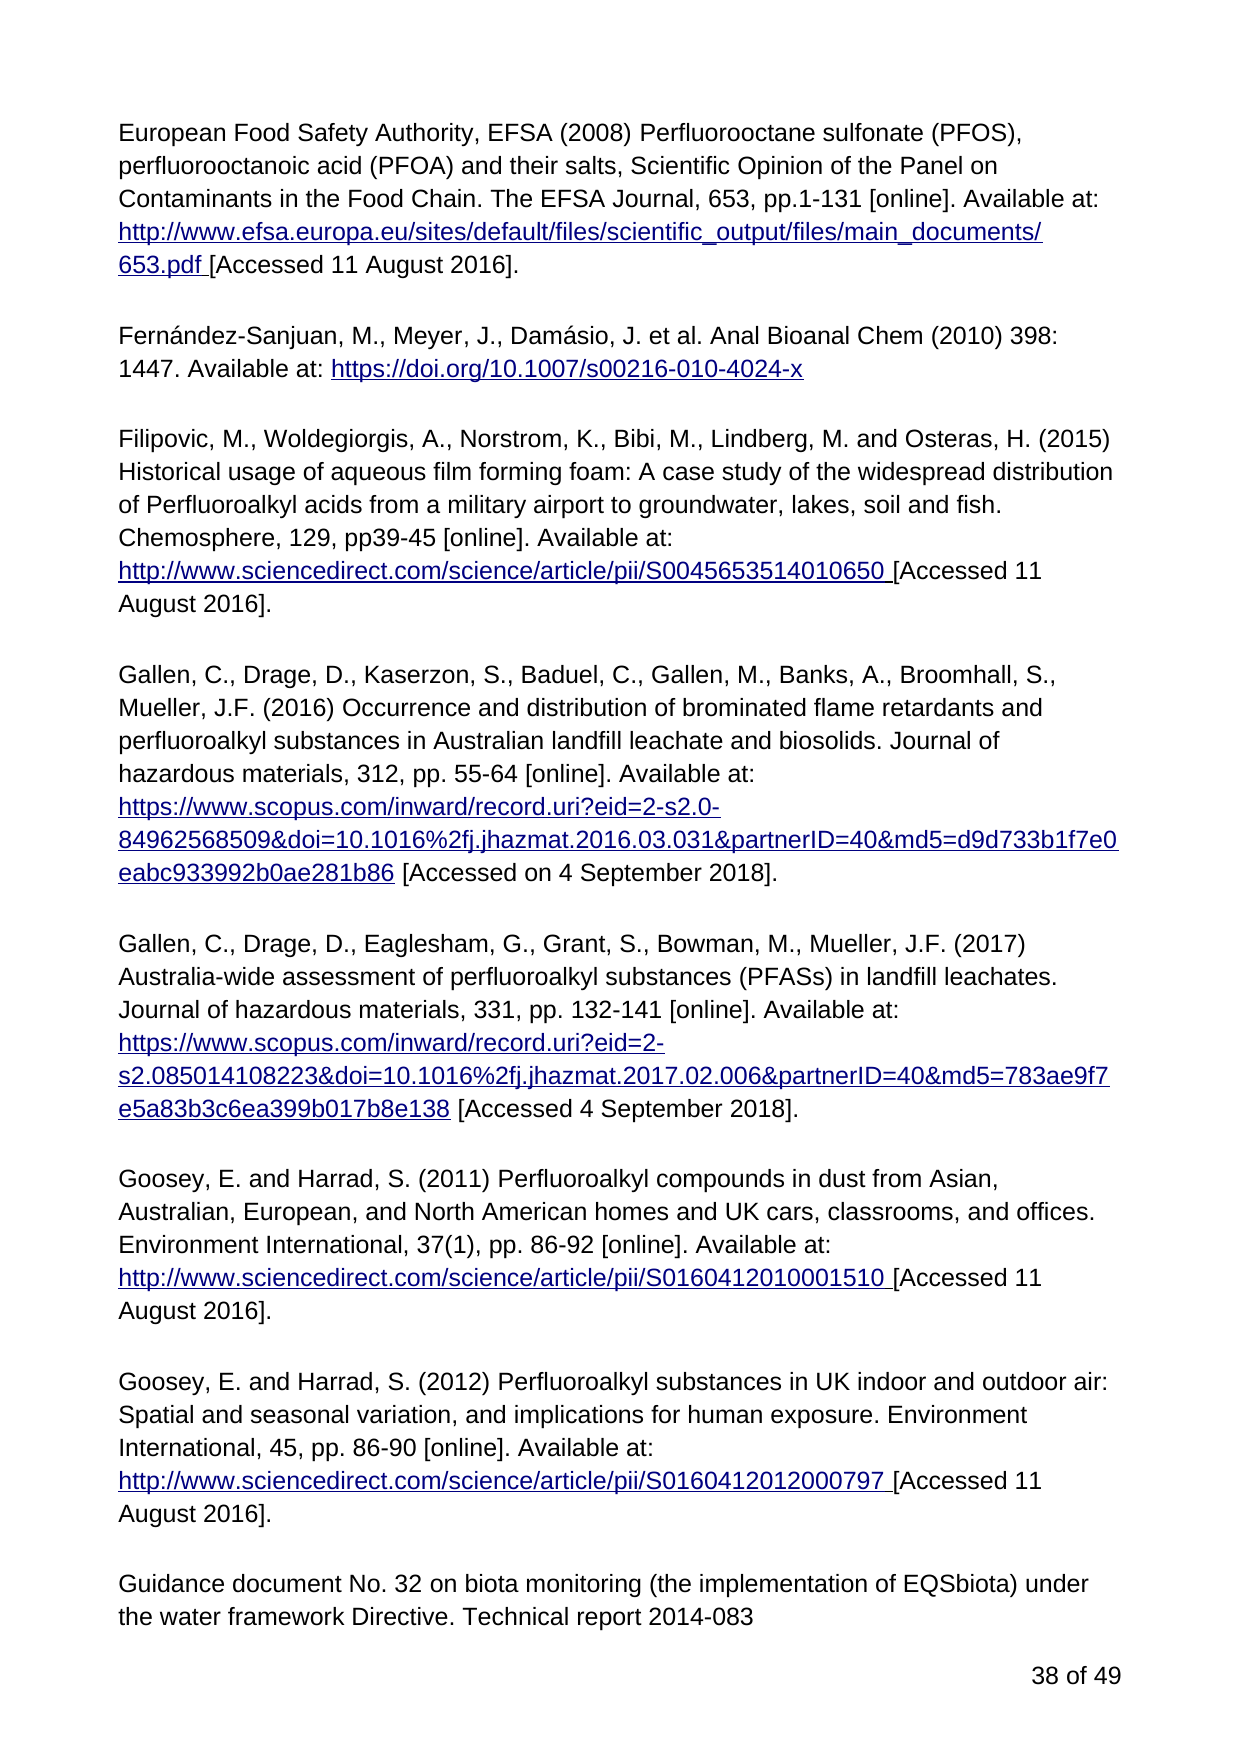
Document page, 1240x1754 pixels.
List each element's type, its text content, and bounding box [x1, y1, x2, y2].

text Fernández-Sanjuan, M., Meyer, J., Damásio, J. et al. Anal Bioanal Chem (2010) 398: 1447. Available at: https://doi.org/10.1007/s00216-010-4024-x [118, 321, 1121, 382]
text Gallen, C., Drage, D., Eaglesham, G., Grant, S., Bowman, M., Mueller, J.F. (2017) Australia-wide assessment of perfluoroalkyl substances (PFASs) in landfill leachates. Journal of hazardous materials, 331, pp. 132-141 [online]. Available at: https://www.scopus.com/inward/record.uri?eid=2-s2.085014108223&doi=10.1016%2fj.jhazmat.2017.02.006&partnerID=40&md5=783ae9f7e5a83b3c6ea399b017b8e138 [Accessed 4 September 2018]. [118, 928, 1121, 1122]
text European Food Safety Authority, EFSA (2008) Perfluorooctane sulfonate (PFOS), perfluorooctanoic acid (PFOA) and their salts, Scientific Opinion of the Panel on Contaminants in the Food Chain. The EFSA Journal, 653, pp.1-131 [online]. Available at: http://www.efsa.europa.eu/sites/default/files/scientific_output/files/main_documents/653.pdf [Accessed 11 August 2016]. [118, 118, 1121, 279]
text Guidance document No. 32 on biota monitoring (the implementation of EQSbiota) under the water framework Directive. Technical report 2014-083 [118, 1569, 1121, 1631]
text Goosey, E. and Harrad, S. (2012) Perfluoroalkyl substances in UK indoor and outdoor air: Spatial and seasonal variation, and implications for human exposure. Environment International, 45, pp. 86-90 [online]. Available at: http://www.sciencedirect.com/science/article/pii/S0160412012000797 [Accessed 11 August 2016]. [118, 1367, 1121, 1528]
text Filipovic, M., Woldegiorgis, A., Norstrom, K., Bibi, M., Lindberg, M. and Osteras, H. (2015) Historical usage of aqueous film forming foam: A case study of the widespread distribution of Perfluoroalkyl acids from a military airport to groundwater, lakes, soil and fish. Chemosphere, 129, pp39-45 [online]. Available at: http://www.sciencedirect.com/science/article/pii/S0045653514010650 [Accessed 11 August 2016]. [118, 424, 1121, 618]
text Goosey, E. and Harrad, S. (2011) Perfluoroalkyl compounds in dust from Asian, Australian, European, and North American homes and UK cars, classrooms, and offices. Environment International, 37(1), pp. 86-92 [online]. Available at: http://www.sciencedirect.com/science/article/pii/S0160412010001510 [Accessed 11 August 2016]. [118, 1164, 1121, 1325]
text Gallen, C., Drage, D., Kaserzon, S., Baduel, C., Gallen, M., Banks, A., Broomhall, S., Mueller, J.F. (2016) Occurrence and distribution of brominated flame retardants and perfluoroalkyl substances in Australian landfill leachate and biosolids. Journal of hazardous materials, 312, pp. 55-64 [online]. Available at: https://www.scopus.com/inward/record.uri?eid=2-s2.0-84962568509&doi=10.1016%2fj.jhazmat.2016.03.031&partnerID=40&md5=d9d733b1f7e0eabc933992b0ae281b86 [Accessed on 4 September 2018]. [118, 660, 1121, 887]
